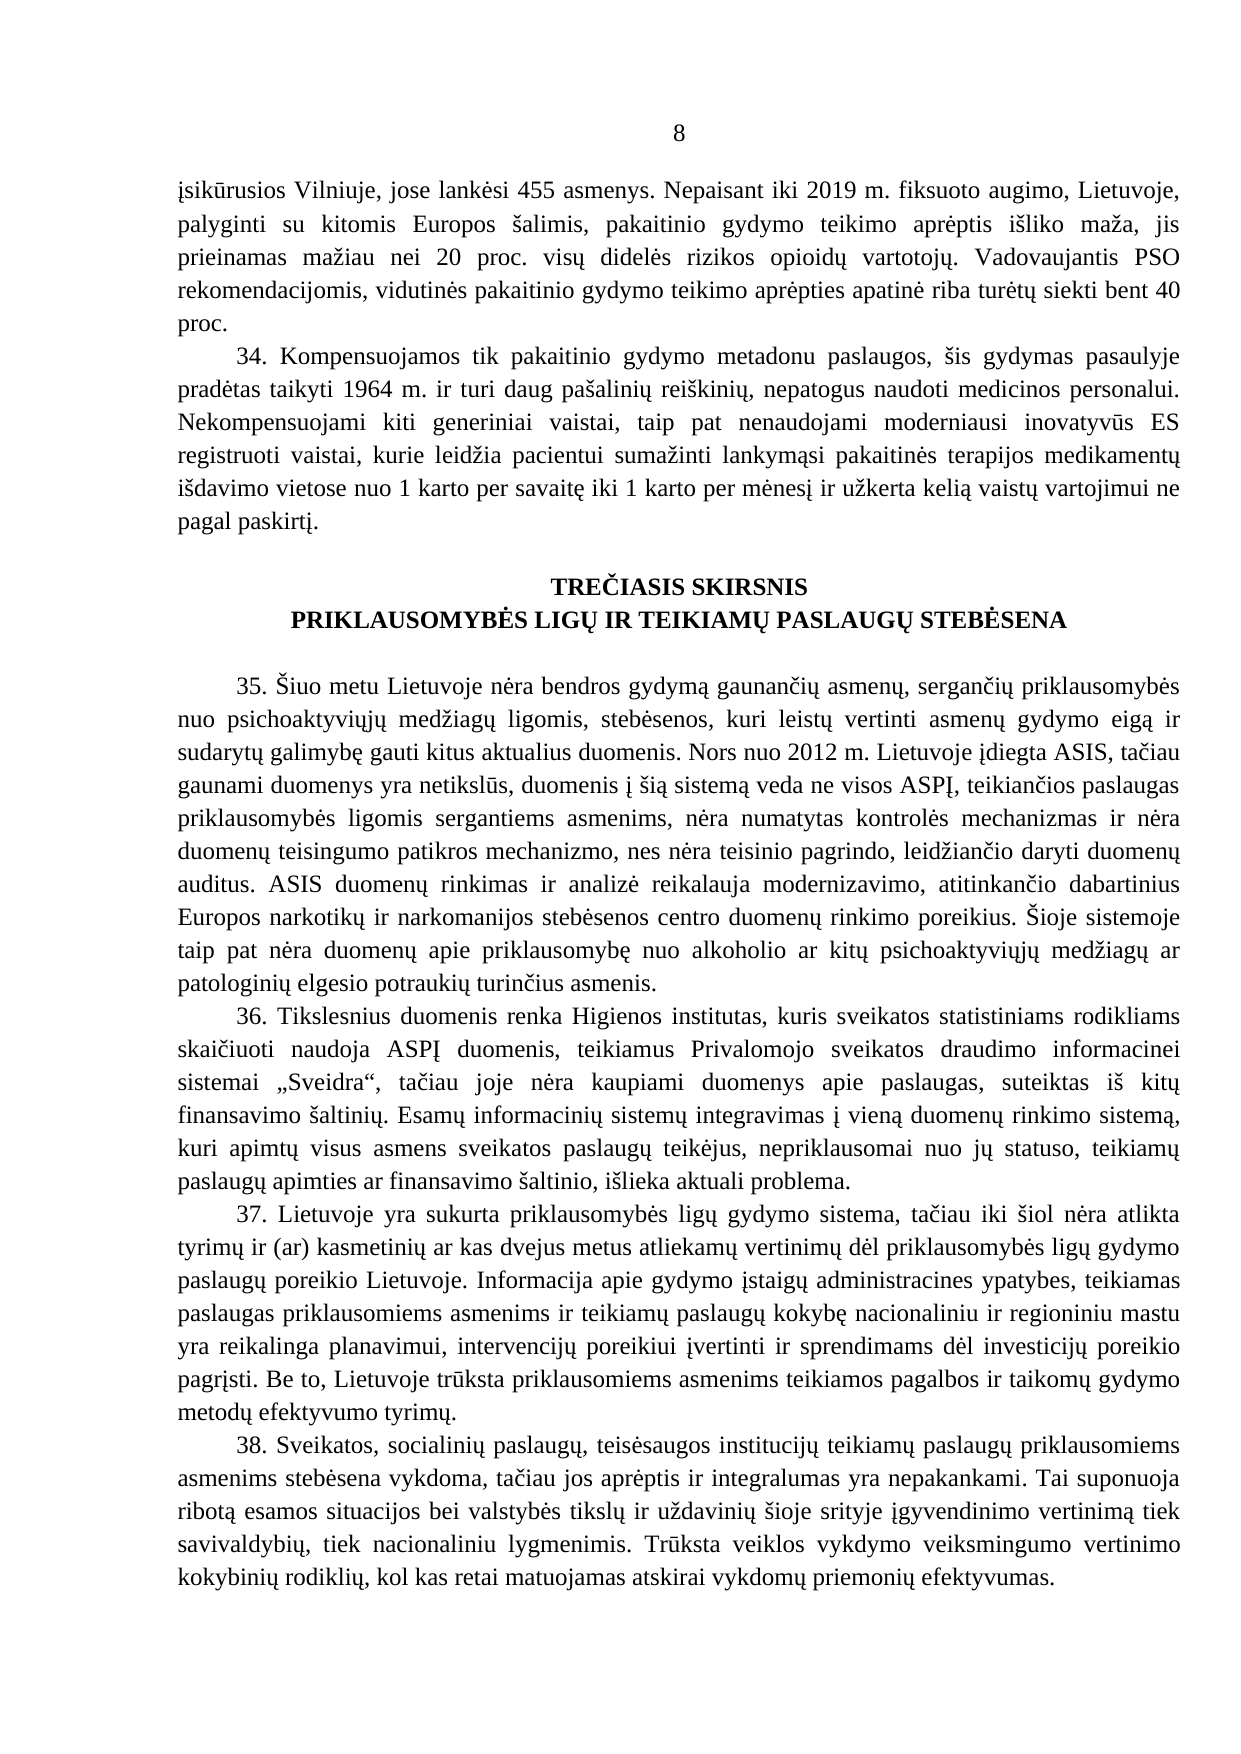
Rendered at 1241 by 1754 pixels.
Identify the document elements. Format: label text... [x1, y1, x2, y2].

text 35. Šiuo metu Lietuvoje nėra bendros gydymą gaunančių asmenų, sergančių priklausomybės nuo psichoaktyviųjų medžiagų ligomis, stebėsenos, kuri leistų vertinti asmenų gydymo eigą ir sudarytų galimybę gauti kitus aktualius duomenis. Nors nuo 2012 m. Lietuvoje įdiegta ASIS, tačiau gaunami duomenys yra netikslūs, duomenis į šią sistemą veda ne visos ASPĮ, teikiančios paslaugas priklausomybės ligomis sergantiems asmenims, nėra numatytas kontrolės mechanizmas ir nėra duomenų teisingumo patikros mechanizmo, nes nėra teisinio pagrindo, leidžiančio daryti duomenų auditus. ASIS duomenų rinkimas ir analizė reikalauja modernizavimo, atitinkančio dabartinius Europos narkotikų ir narkomanijos stebėsenos centro duomenų rinkimo poreikius. Šioje sistemoje taip pat nėra duomenų apie priklausomybę nuo alkoholio ar kitų psichoaktyviųjų medžiagų ar patologinių elgesio potraukių turinčius asmenis. [177, 671, 1181, 997]
text 38. Sveikatos, socialinių paslaugų, teisėsaugos institucijų teikiamų paslaugų priklausomiems asmenims stebėsena vykdoma, tačiau jos aprėptis ir integralumas yra nepakankami. Tai suponuoja ribotą esamos situacijos bei valstybės tikslų ir uždavinių šioje srityje įgyvendinimo vertinimą tiek savivaldybių, tiek nacionaliniu lygmenimis. Trūksta veiklos vykdymo veiksmingumo vertinimo kokybinių rodiklių, kol kas retai matuojamas atskirai vykdomų priemonių efektyvumas. [177, 1430, 1181, 1591]
text TREČIASIS SKIRSNIS [177, 572, 1181, 601]
text 36. Tikslesnius duomenis renka Higienos institutas, kuris sveikatos statistiniams rodikliams skaičiuoti naudoja ASPĮ duomenis, teikiamus Privalomojo sveikatos draudimo informacinei sistemai „Sveidra“, tačiau joje nėra kaupiami duomenys apie paslaugas, suteiktas iš kitų finansavimo šaltinių. Esamų informacinių sistemų integravimas į vieną duomenų rinkimo sistemą, kuri apimtų visus asmens sveikatos paslaugų teikėjus, nepriklausomai nuo jų statuso, teikiamų paslaugų apimties ar finansavimo šaltinio, išlieka aktuali problema. [177, 1001, 1181, 1195]
text PRIKLAUSOMYBĖS LIGŲ IR TEIKIAMŲ PASLAUGŲ STEBĖSENA [177, 605, 1181, 634]
text 37. Lietuvoje yra sukurta priklausomybės ligų gydymo sistema, tačiau iki šiol nėra atlikta tyrimų ir (ar) kasmetinių ar kas dvejus metus atliekamų vertinimų dėl priklausomybės ligų gydymo paslaugų poreikio Lietuvoje. Informacija apie gydymo įstaigų administracines ypatybes, teikiamas paslaugas priklausomiems asmenims ir teikiamų paslaugų kokybę nacionaliniu ir regioniniu mastu yra reikalinga planavimui, intervencijų poreikiui įvertinti ir sprendimams dėl investicijų poreikio pagrįsti. Be to, Lietuvoje trūksta priklausomiems asmenims teikiamos pagalbos ir taikomų gydymo metodų efektyvumo tyrimų. [177, 1199, 1181, 1426]
text įsikūrusios Vilniuje, jose lankėsi 455 asmenys. Nepaisant iki 2019 m. fiksuoto augimo, Lietuvoje, palyginti su kitomis Europos šalimis, pakaitinio gydymo teikimo aprėptis išliko maža, jis prieinamas mažiau nei 20 proc. visų didelės rizikos opioidų vartotojų. Vadovaujantis PSO rekomendacijomis, vidutinės pakaitinio gydymo teikimo aprėpties apatinė riba turėtų siekti bent 40 proc. [177, 176, 1181, 336]
text 34. Kompensuojamos tik pakaitinio gydymo metadonu paslaugos, šis gydymas pasaulyje pradėtas taikyti 1964 m. ir turi daug pašalinių reiškinių, nepatogus naudoti medicinos personalui. Nekompensuojami kiti generiniai vaistai, taip pat nenaudojami moderniausi inovatyvūs ES registruoti vaistai, kurie leidžia pacientui sumažinti lankymąsi pakaitinės terapijos medikamentų išdavimo vietose nuo 1 karto per savaitę iki 1 karto per mėnesį ir užkerta kelią vaistų vartojimui ne pagal paskirtį. [177, 341, 1181, 534]
